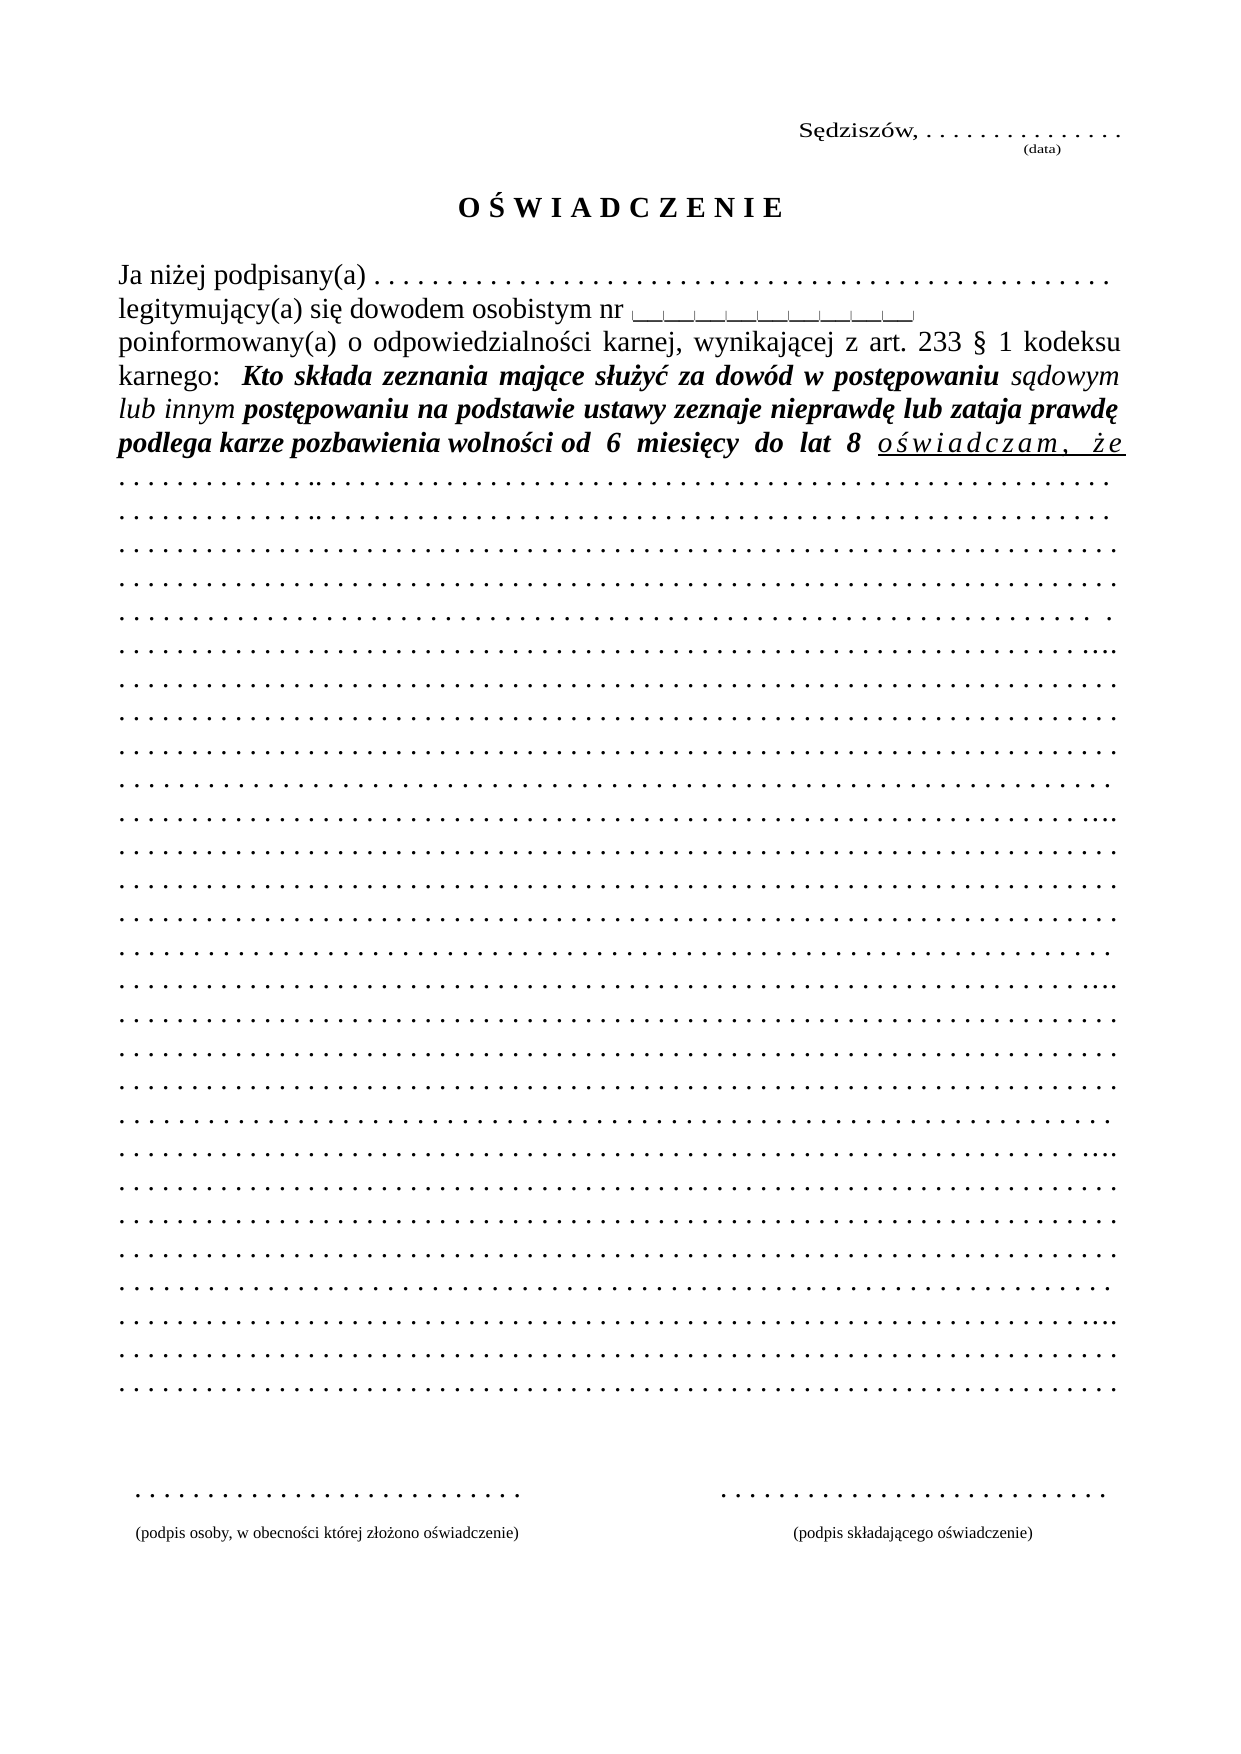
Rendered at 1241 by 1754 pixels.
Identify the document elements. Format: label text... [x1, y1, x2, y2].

text . . . . . . . . . . . . . . . . . . . . . . . . . . . . . . . . . . . . . . . . . . . . . . . . . . . . . . . . . . . . . . . . . . . . . . . . . . . . . . . . . . . . . . . . . . . . . . . . . . . . . . . . . . . . . . . . . . . . . . . . . . . . . . . . . . . . . …. [118, 1263, 1122, 1331]
text . . . . . . . . . . . . . . . . . . . . . . . . . . . . . . . . . . . . . . . . . . . . . . . . . . . . . . . . . . . . . . . . . . . . . [118, 1364, 1122, 1398]
text . . . . . . . . . . . . . . . . . . . . . . . . . . . . . . . . . . . . . . . . . . . . . . . . . . . . . . . . . . . . . . . . . . . . . . . . . . . . . . . . . . . . . . . . . . . . . . . . . . . . . . . . . . . . . . . . . . . . . . . . . . . . . . . . . . . . . …. [118, 928, 1122, 995]
text . . . . . . . . . . . . . . . . . . . . . . . . . . . . . . . . . . . . . . . . . . . . . . . . . . . . . . . . . . . . . . . . . . . . . [118, 1196, 1122, 1230]
table_header [536, 1465, 704, 1548]
text . . . . . . . . . . . . . . . . . . . . . . . . . . . . . . . . . . . . . . . . . . . . . . . . . . . . . . . . . . . . . . . . . . . . . [118, 660, 1122, 693]
text . . . . . . . . . . . . . . . . . . . . . . . . . . . . . . . . . . . . . . . . . . . . . . . . . . . . . . . . . . . . . . . . . . . . . [118, 995, 1122, 1029]
text OŚWIADCZENIE [118, 190, 1122, 224]
text . . . . . . . . . . . . . . . . . . . . . . . . . . . . . . . . . . . . . . . . . . . . . . . . . . . . . . . . . . . . . . . . . . . . . [118, 693, 1122, 727]
text . . . . . . . . . . . . . . . . . . . . . . . . . . . . . . . . . . . . . . . . . . . . . . . . . . . . . . . . . . . . . . . . . . . . . [118, 1163, 1122, 1196]
text . . . . . . . . . . . . . . . . . . . . . . . . . . . . . . . . . . . . . . . . . . . . . . . . . . . . . . . . . . . . . . . . . . . . . [118, 894, 1122, 928]
text . . . . . . . . . . . . . . . . . . . . . . . . . . . . . . . . . . . . . . . . . . . . . . . . . . . . . . . . . . . . . . . . . . . . . [118, 861, 1122, 894]
text . . . . . . . . . . . . . . . . . . . . . . . . . . . . . . . . . . . . . . . . . . . . . . . . . . . . . . . . . . . . . . . . . . . . . [118, 727, 1122, 760]
table_header . . . . . . . . . . . . . . . . . . . . . . . . . . . (podpis składającego oświadczenie) [704, 1465, 1122, 1548]
text . . . . . . . . . . . . . . . . . . . . . . . . . . . . . . . . . . . . . . . . . . . . . . . . . . . . . . . . . . . . . . . . . . . . . [118, 1062, 1122, 1096]
text Sędziszów, . . . . . . . . . . . . . . . [118, 118, 1122, 142]
text legitymujący(a) się dowodem osobistym nr |__|__|__|__|__|__|__|__|__| [118, 291, 1122, 324]
text . . . . . . . . . . . . . . . . . . . . . . . . . . . . . . . . . . . . . . . . . . . . . . . . . . . . . . . . . . . . . . . . . . . . . [118, 1331, 1122, 1364]
text . . . . . . . . . . . . . . . . . . . . . . . . . . . . . . . . . . . . . . . . . . . . . . . . . . . . . . . . . . . . . . . . . . . . . [118, 526, 1122, 559]
text . . . . . . . . . . . . . . . . . . . . . . . . . . . . . . . . . . . . . . . . . . . . . . . . . . . . . . . . . . . . . . . . . . . . . . . . . . . . . . . . . . . . . . . . . . . . . . . . . . . . . . . . . . . . . . . . . . . . . . . . . . . . . . . . . . . . . …. [118, 1096, 1122, 1163]
text . . . . . . . . . . . . . . . . . . . . . . . . . . . . . . . . . . . . . . . . . . . . . . . . . . . . . . . . . . . . . . . . . . . . . [118, 827, 1122, 861]
text . . . . . . . . . . . . . . . . . . . . . . . . . . . . . . . . . . . . . . . . . . . . . . . . . . . . . . . . . . . . . . . . . . . . . . . . . . . . . . . . . . . . . . . . . . . . . . . . . . . . . . . . . . . . . . . . . . . . . . . . . . . . . . . . . . . . . …. [118, 593, 1122, 660]
text . . . . . . . . . . . . . . . . . . . . . . . . . . . . . . . . . . . . . . . . . . . . . . . . . . . . . . . . . . . . . . . . . . . . . [118, 1029, 1122, 1062]
text . . . . . . . . . . . . . . . . . . . . . . . . . . . . . . . . . . . . . . . . . . . . . . . . . . . . . . . . . . . . . . . . . . . . . . . . . . . . . . . . . . . . . . . . . . . . . . . . . . . . . . . . . . . . . . . . . . . . . . . . . . . . . . . . . . . . . …. [118, 760, 1122, 827]
text . . . . . . . . . . . . . . . . . . . . . . . . . . . . . . . . . . . . . . . . . . . . . . . . . . . . . . . . . . . . . . . . . . . . . [118, 559, 1122, 593]
text Ja niżej podpisany(a) . . . . . . . . . . . . . . . . . . . . . . . . . . . . . . . . . . . . . . . . . . . . . . . . . . . [118, 257, 1122, 291]
text poinformowany(a) o odpowiedzialności karnej, wynikającej z art. 233 § 1 kodeksu karnego: Kto składa zeznania mające służyć za dowód w postępowaniu sądowym lub innym postępowaniu na podstawie ustawy zeznaje nieprawdę lub zataja prawdę podlega karze pozbawienia wolności od 6 miesięcy do lat 8 oświadczam, że . . . . . . . . . . . . . .. . . . . . . . . . . . . . . . . . . . . . . . . . . . . . . . . . . . . . . . . . . . . . . . . . . . . . . . . . . . . . . . . . . . .. . . . . . . . . . . . . . . . . . . . . . . . . . . . . . . . . . . . . . . . . . . . . . . . . . . . . . . [118, 324, 1122, 526]
text (data) [118, 142, 1122, 157]
text . . . . . . . . . . . . . . . . . . . . . . . . . . . . . . . . . . . . . . . . . . . . . . . . . . . . . . . . . . . . . . . . . . . . . [118, 1230, 1122, 1263]
table_header . . . . . . . . . . . . . . . . . . . . . . . . . . . (podpis osoby, w obecności której złożono oświadczenie) [118, 1465, 536, 1548]
